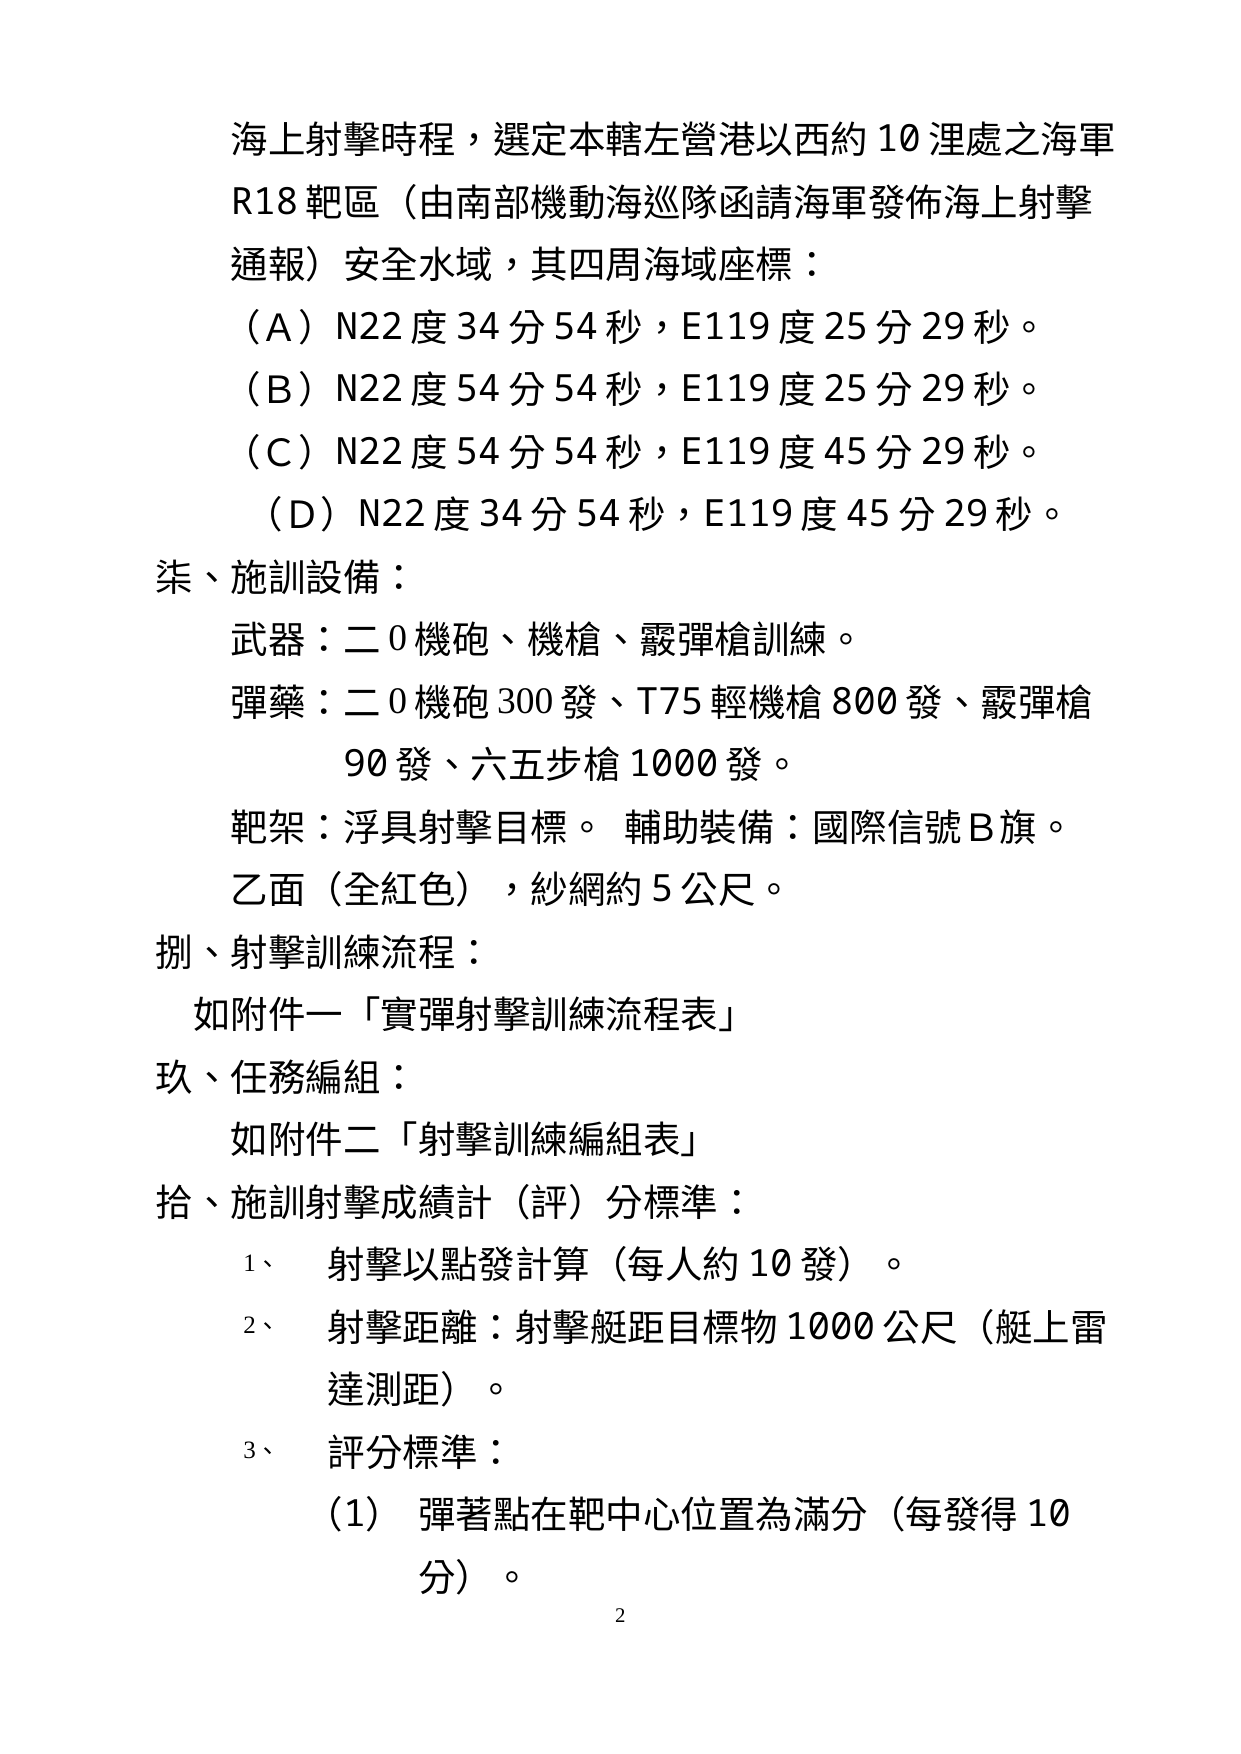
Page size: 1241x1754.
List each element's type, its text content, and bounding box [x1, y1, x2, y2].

text 彈藥：二0機砲300發、T75輕機槍800發、霰彈槍90發、六五步槍1000發。 [118, 658, 1122, 783]
text 乙面（全紅色），紗網約5公尺。 [118, 846, 1122, 908]
text （Ｃ）N22度54分54秒，E119度45分29秒。 [223, 408, 1122, 471]
text 靶架：浮具射擊目標。 輔助裝備：國際信號Ｂ旗。 [118, 783, 1122, 846]
text （Ａ）N22度34分54秒，E119度25分29秒。 [223, 283, 1122, 346]
text 如附件二「射擊訓練編組表」 [118, 1096, 1122, 1158]
text 海上射擊時程，選定本轄左營港以西約10浬處之海軍R18靶區（由南部機動海巡隊函請海軍發佈海上射擊通報）安全水域，其四周海域座標： [231, 96, 1122, 283]
text 如附件一「實彈射擊訓練流程表」 [156, 971, 1122, 1033]
list 彈著點在靶中心位置為滿分（每發得10分）。 [306, 1471, 1122, 1596]
text 拾、施訓射擊成績計（評）分標準： [118, 1158, 1122, 1221]
text 捌、射擊訓練流程： [156, 908, 1122, 971]
text 柒、施訓設備： [156, 533, 1122, 596]
list 射擊距離：射擊艇距目標物1000公尺（艇上雷達測距）。 [243, 1283, 1122, 1408]
text （Ｂ）N22度54分54秒，E119度25分29秒。 [223, 346, 1122, 408]
text 玖、任務編組： [156, 1033, 1122, 1096]
text 武器：二0機砲、機槍、霰彈槍訓練。 [118, 596, 1122, 658]
text （Ｄ）N22度34分54秒，E119度45分29秒。 [156, 471, 1122, 533]
list 評分標準： [243, 1408, 1122, 1471]
list 射擊以點發計算（每人約10發）。 [243, 1221, 1122, 1283]
